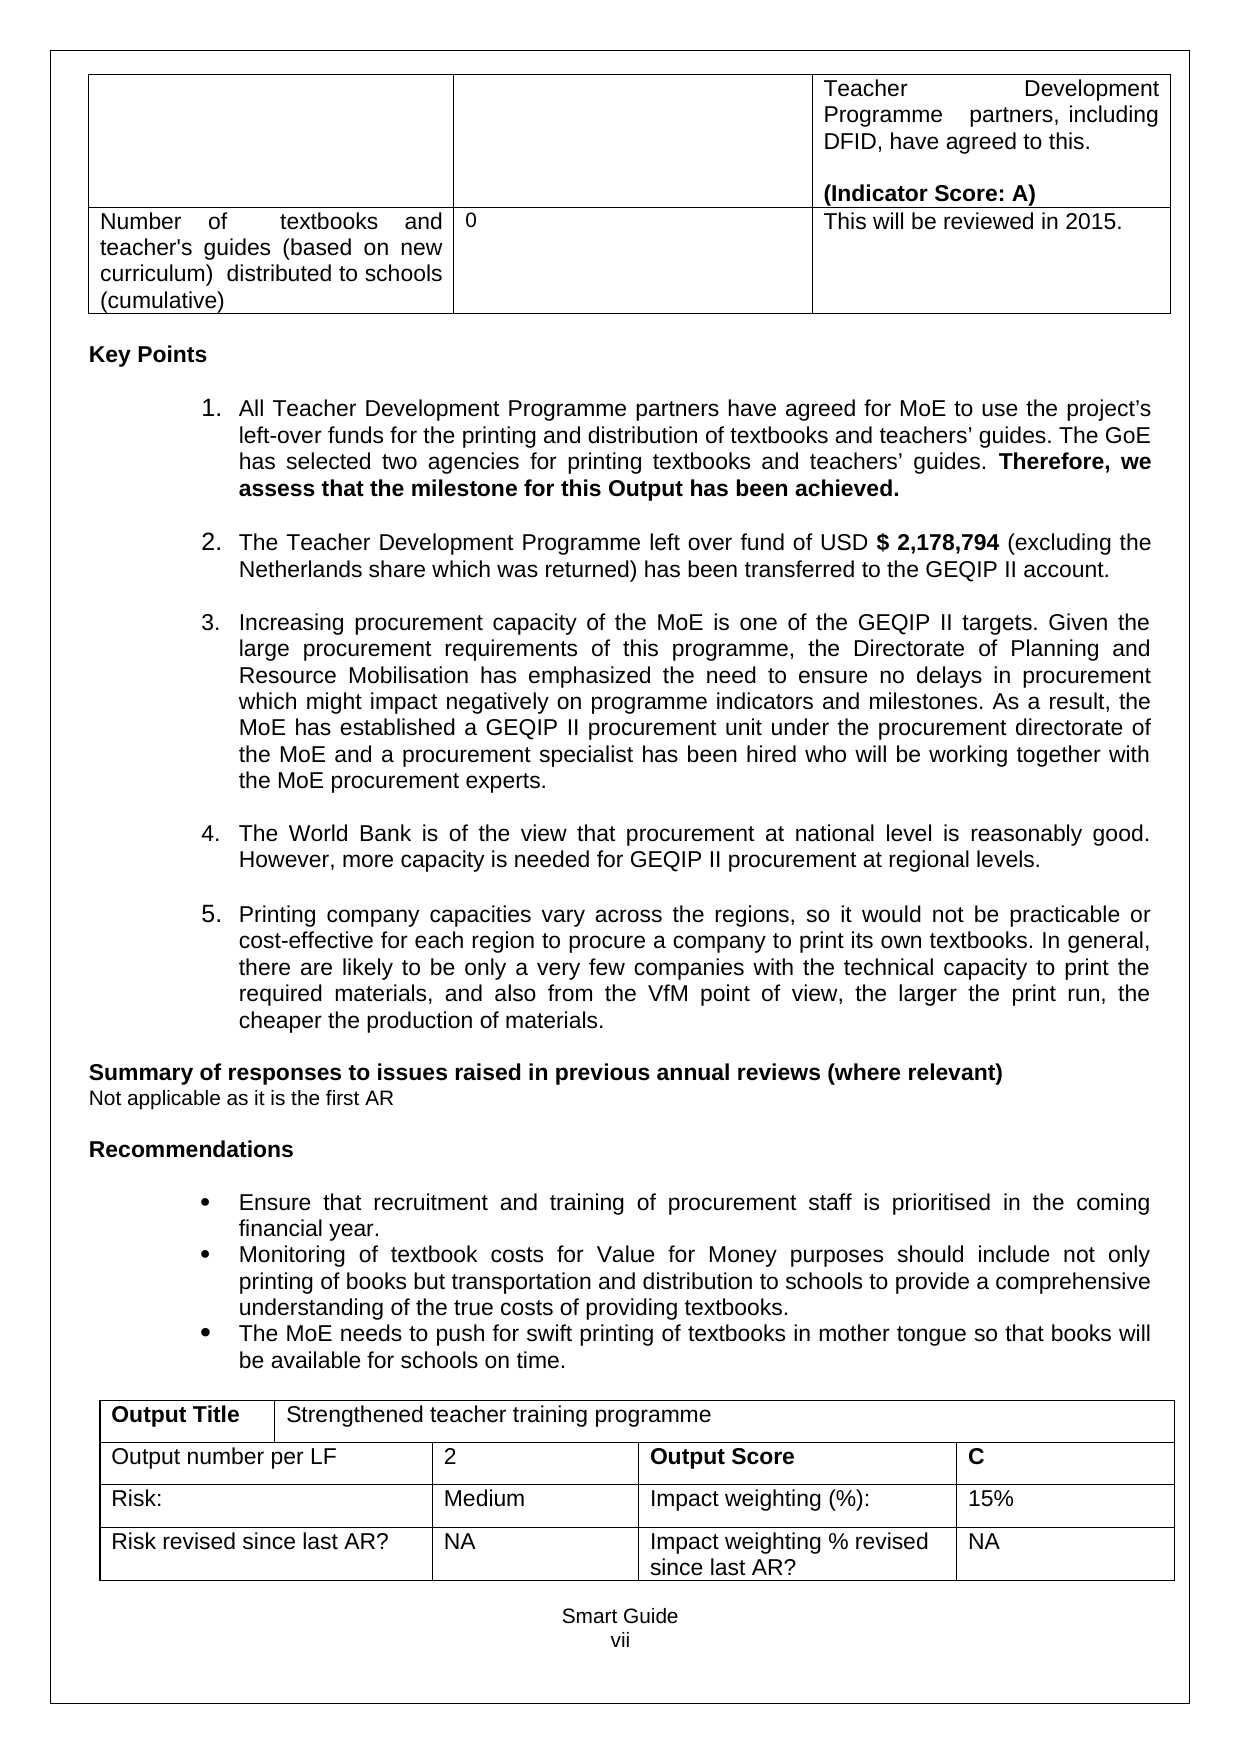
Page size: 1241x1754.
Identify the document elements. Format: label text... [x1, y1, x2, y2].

table_cell Medium [433, 1485, 638, 1527]
table_cell Output number per LF [101, 1443, 432, 1484]
table_cell Risk revised since last AR? [101, 1528, 432, 1580]
list All Teacher Development Programme partners have agreed for MoE to use the project’s left-over funds for the printing and distribution of textbooks and teachers’ guides. The GoE has selected two agencies for printing textbooks and teachers’ guides. Therefore, we assess that the milestone for this Output has been achieved. [201, 393, 1152, 501]
table_cell 15% [957, 1485, 1174, 1527]
table_cell Number of textbooks and teacher's guides (based on new curriculum) distributed to schools (cumulative) [89, 208, 453, 313]
table_cell [454, 75, 812, 207]
table_cell [89, 75, 453, 207]
list The World Bank is of the view that procurement at national level is reasonably good. However, more capacity is needed for GEQIP II procurement at regional levels. [201, 820, 1152, 872]
table_cell NA [957, 1528, 1174, 1580]
table_cell Impact weighting % revised since last AR? [639, 1528, 956, 1580]
list The Teacher Development Programme left over fund of USD $ 2,178,794 (excluding the Netherlands share which was returned) has been transferred to the GEQIP II account. [201, 527, 1152, 582]
table_header Strengthened teacher training programme [275, 1401, 1174, 1442]
text Key Points [89, 341, 1152, 367]
table_cell Risk: [101, 1485, 432, 1527]
text Not applicable as it is the first AR [89, 1086, 1152, 1109]
list Monitoring of textbook costs for Value for Money purposes should include not only printing of books but transportation and distribution to schools to provide a comprehensive understanding of the true costs of providing textbooks. [201, 1241, 1152, 1320]
table_cell This will be reviewed in 2015. [813, 208, 1170, 313]
table_cell Output Score [639, 1443, 956, 1484]
table_cell Impact weighting (%): [639, 1485, 956, 1527]
text Recommendations [89, 1136, 1152, 1162]
table_cell 0 [454, 208, 812, 313]
text Summary of responses to issues raised in previous annual reviews (where relevant) [89, 1059, 1152, 1086]
table_cell NA [433, 1528, 638, 1580]
table_cell C [957, 1443, 1174, 1484]
list Printing company capacities vary across the regions, so it would not be practicable or cost-effective for each region to procure a company to print its own textbooks. In general, there are likely to be only a very few companies with the technical capacity to print the required materials, and also from the VfM point of view, the larger the print run, the cheaper the production of materials. [201, 899, 1152, 1033]
table_header Output Title [101, 1401, 274, 1442]
list The MoE needs to push for swift printing of textbooks in mother tongue so that books will be available for schools on time. [201, 1320, 1152, 1374]
list Increasing procurement capacity of the MoE is one of the GEQIP II targets. Given the large procurement requirements of this programme, the Directorate of Planning and Resource Mobilisation has emphasized the need to ensure no delays in procurement which might impact negatively on programme indicators and milestones. As a result, the MoE has established a GEQIP II procurement unit under the procurement directorate of the MoE and a procurement specialist has been hired who will be working together with the MoE procurement experts. [201, 609, 1152, 793]
table_cell 2 [433, 1443, 638, 1484]
table_cell Teacher Development Programme partners, including DFID, have agreed to this. (Indicator Score: A) [813, 75, 1170, 207]
list Ensure that recruitment and training of procurement staff is prioritised in the coming financial year. [201, 1189, 1152, 1241]
